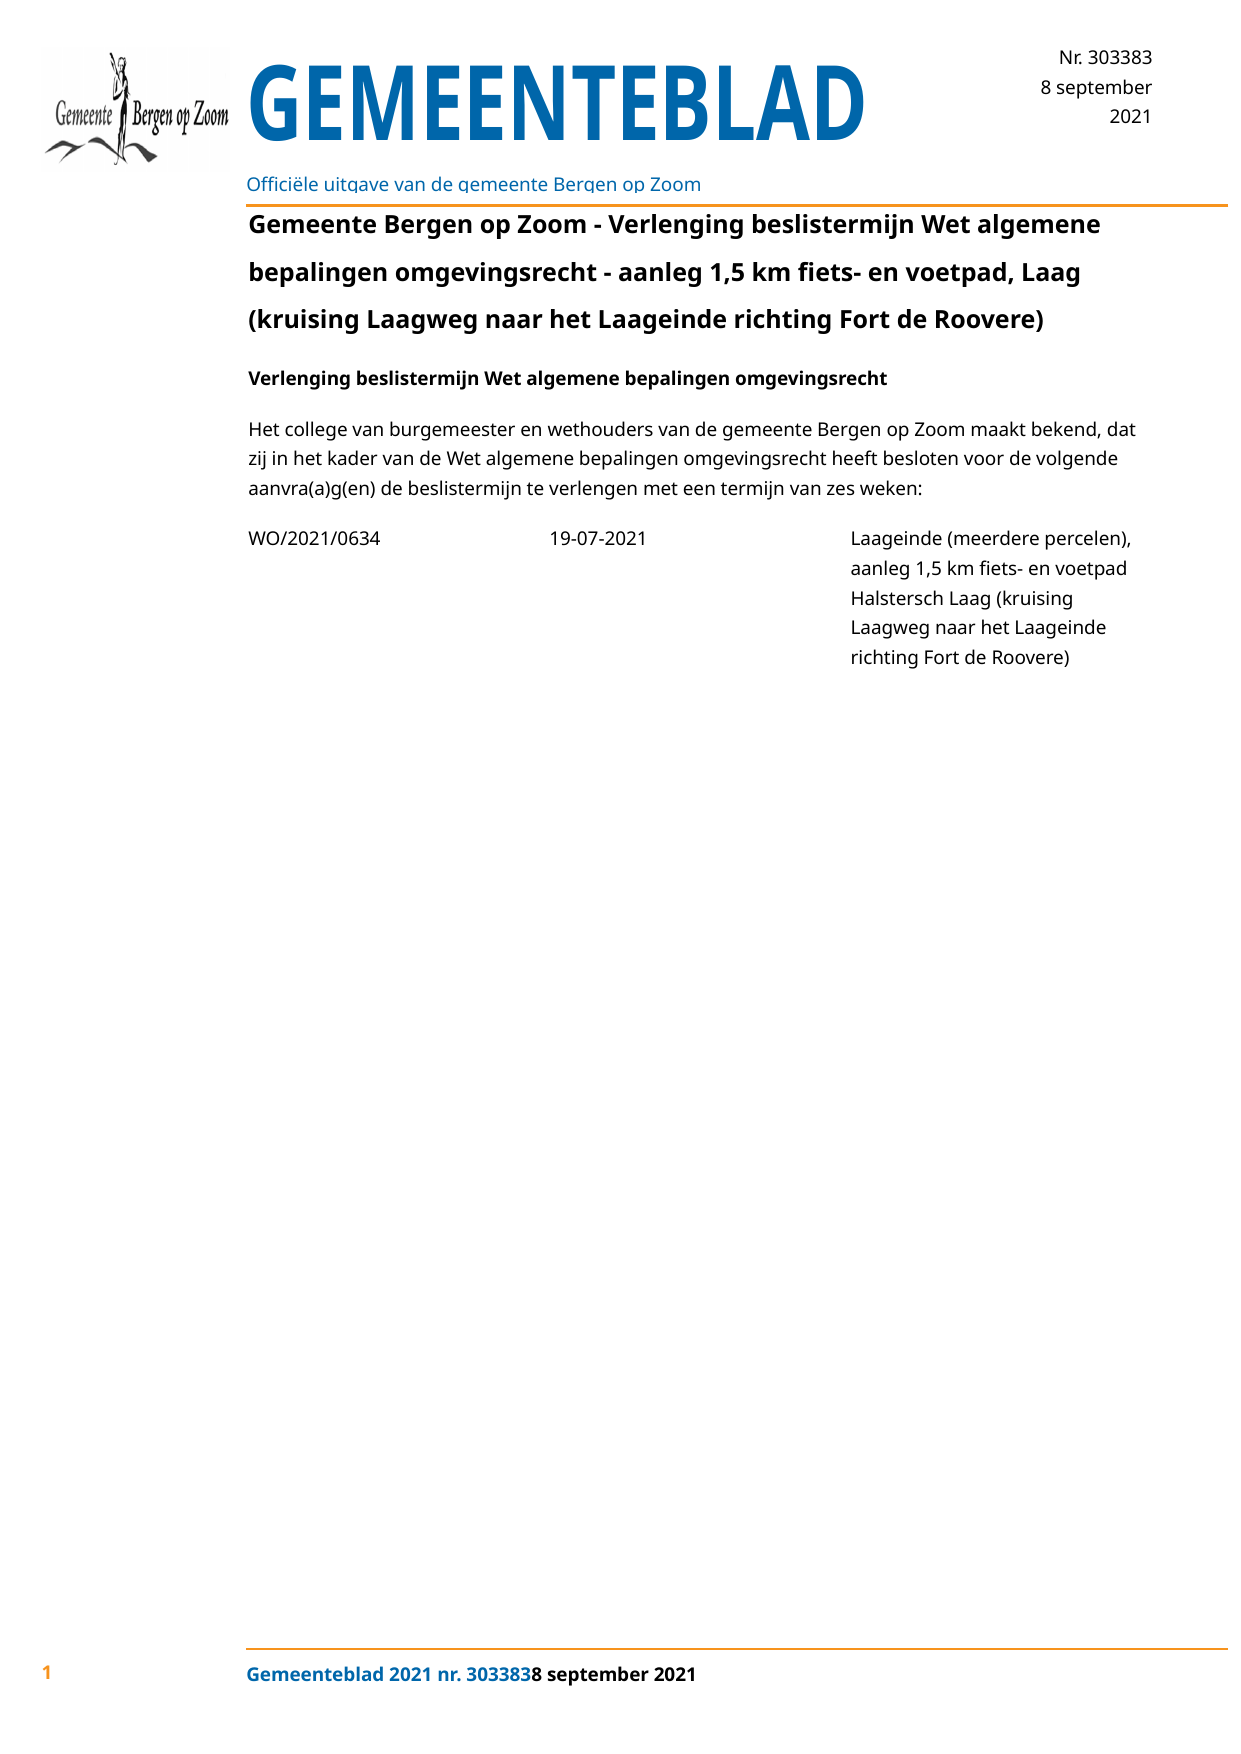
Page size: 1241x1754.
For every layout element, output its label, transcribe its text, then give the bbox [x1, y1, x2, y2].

table_header Laageinde (meerdere percelen), aanleg 1,5 km fiets- en voetpad Halstersch Laag (kruising Laagweg naar het Laageinde richting Fort de Roovere) [850, 526, 1152, 670]
text Verlenging beslistermijn Wet algemene bepalingen omgevingsrecht [248, 366, 1152, 391]
text Het college van burgemeester en wethouders van de gemeente Bergen op Zoom maakt bekend, dat zij in het kader van de Wet algemene bepalingen omgevingsrecht heeft besloten voor de volgende aanvra(a)g(en) de beslistermijn te verlengen met een termijn van zes weken: [248, 416, 1152, 501]
picture [41, 47, 231, 172]
text Gemeente Bergen op Zoom - Verlenging beslistermijn Wet algemene bepalingen omgevingsrecht - aanleg 1,5 km fiets- en voetpad, Laag (kruising Laagweg naar het Laageinde richting Fort de Roovere) [248, 207, 1152, 336]
table_header 19-07-2021 [549, 526, 850, 670]
table_header WO/2021/0634 [248, 526, 549, 670]
